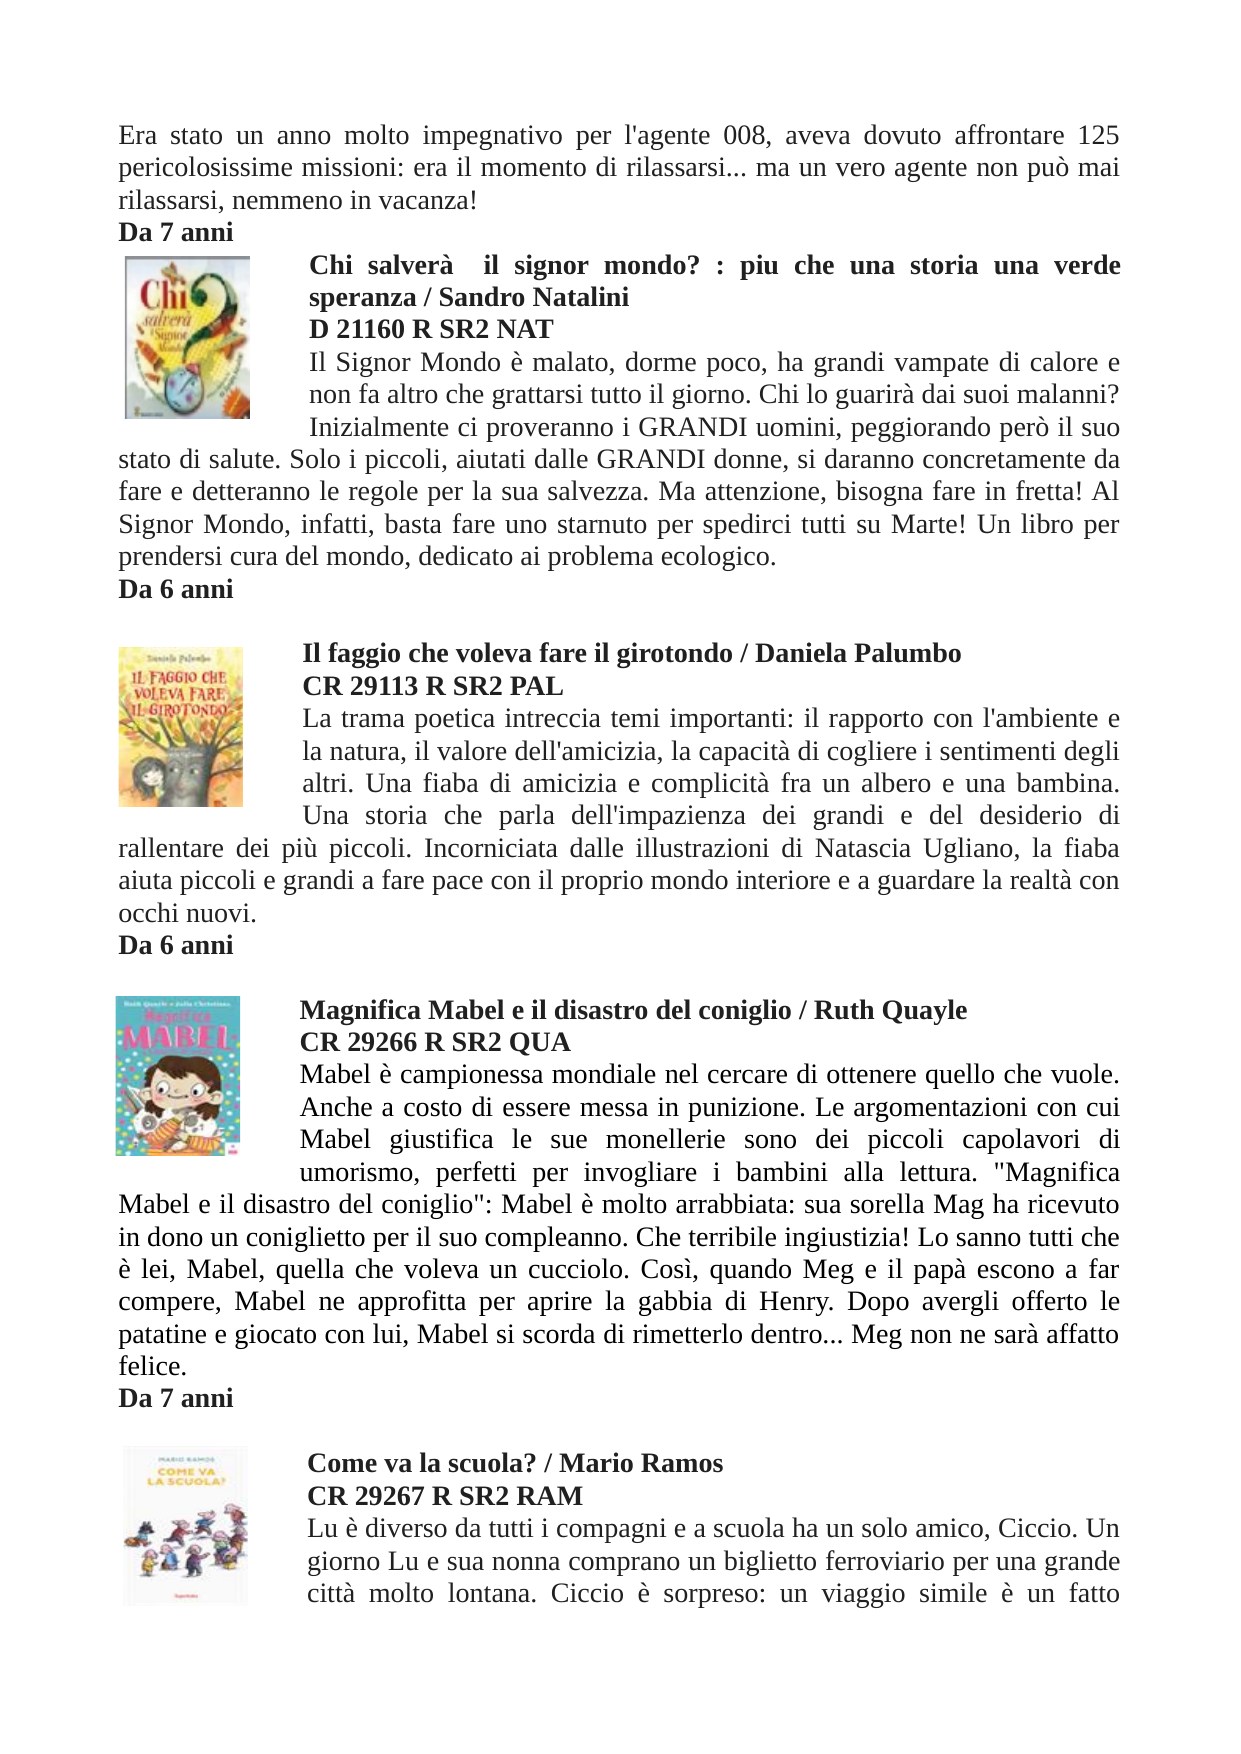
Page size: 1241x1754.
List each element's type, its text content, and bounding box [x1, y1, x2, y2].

picture [115, 996, 241, 1156]
text Mabel è campionessa mondiale nel cercare di ottenere quello che vuole. Anche a costo di essere messa in punizione. Le argomentazioni con cui Mabel giustifica le sue monellerie sono dei piccoli capolavori di umorismo, perfetti per invogliare i bambini alla lettura. "Magnifica Mabel e il disastro del coniglio": Mabel è molto arrabbiata: sua sorella Mag ha ricevuto in dono un coniglietto per il suo compleanno. Che terribile ingiustizia! Lo sanno tutti che è lei, Mabel, quella che voleva un cucciolo. Così, quando Meg e il papà escono a far compere, Mabel ne approfitta per aprire la gabbia di Henry. Dopo avergli offerto le patatine e giocato con lui, Mabel si scorda di rimetterlo dentro... Meg non ne sarà affatto felice. [118, 1058, 1122, 1382]
text Da 7 anni [118, 215, 1122, 248]
text Magnifica Mabel e il disastro del coniglio / Ruth Quayle [118, 993, 1122, 1025]
text Da 6 anni [118, 928, 1122, 960]
text Come va la scuola? / Mario Ramos [248, 1446, 1122, 1479]
picture [124, 256, 250, 419]
text Chi salverà il signor mondo? : piu che una storia una verde speranza / Sandro Natalini [118, 248, 1122, 312]
text Era stato un anno molto impegnativo per l'agente 008, aveva dovuto affrontare 125 pericolosissime missioni: era il momento di rilassarsi... ma un vero agente non può mai rilassarsi, nemmeno in vacanza! [118, 118, 1122, 215]
text CR 29266 R SR2 QUA [241, 1025, 1122, 1058]
text CR 29113 R SR2 PAL [243, 669, 1122, 701]
text Il faggio che voleva fare il girotondo / Daniela Palumbo [118, 636, 1122, 669]
text Lu è diverso da tutti i compagni e a scuola ha un solo amico, Ciccio. Un giorno Lu e sua nonna comprano un biglietto ferroviario per una grande città molto lontana. Ciccio è sorpreso: un viaggio simile è un fatto [118, 1511, 1122, 1608]
picture [123, 1446, 248, 1606]
text Da 6 anni [118, 572, 1122, 604]
picture [118, 647, 243, 807]
text D 21160 R SR2 NAT [250, 312, 1122, 345]
text Il Signor Mondo è malato, dorme poco, ha grandi vampate di calore e non fa altro che grattarsi tutto il giorno. Chi lo guarirà dai suoi malanni? Inizialmente ci proveranno i GRANDI uomini, peggiorando però il suo stato di salute. Solo i piccoli, aiutati dalle GRANDI donne, si daranno concretamente da fare e detteranno le regole per la sua salvezza. Ma attenzione, bisogna fare in fretta! Al Signor Mondo, infatti, basta fare uno starnuto per spedirci tutti su Marte! Un libro per prendersi cura del mondo, dedicato ai problema ecologico. [118, 345, 1122, 572]
text Da 7 anni [118, 1382, 1122, 1414]
text CR 29267 R SR2 RAM [248, 1479, 1122, 1511]
text La trama poetica intreccia temi importanti: il rapporto con l'ambiente e la natura, il valore dell'amicizia, la capacità di cogliere i sentimenti degli altri. Una fiaba di amicizia e complicità fra un albero e una bambina. Una storia che parla dell'impazienza dei grandi e del desiderio di rallentare dei più piccoli. Incorniciata dalle illustrazioni di Natascia Ugliano, la fiaba aiuta piccoli e grandi a fare pace con il proprio mondo interiore e a guardare la realtà con occhi nuovi. [118, 701, 1122, 928]
